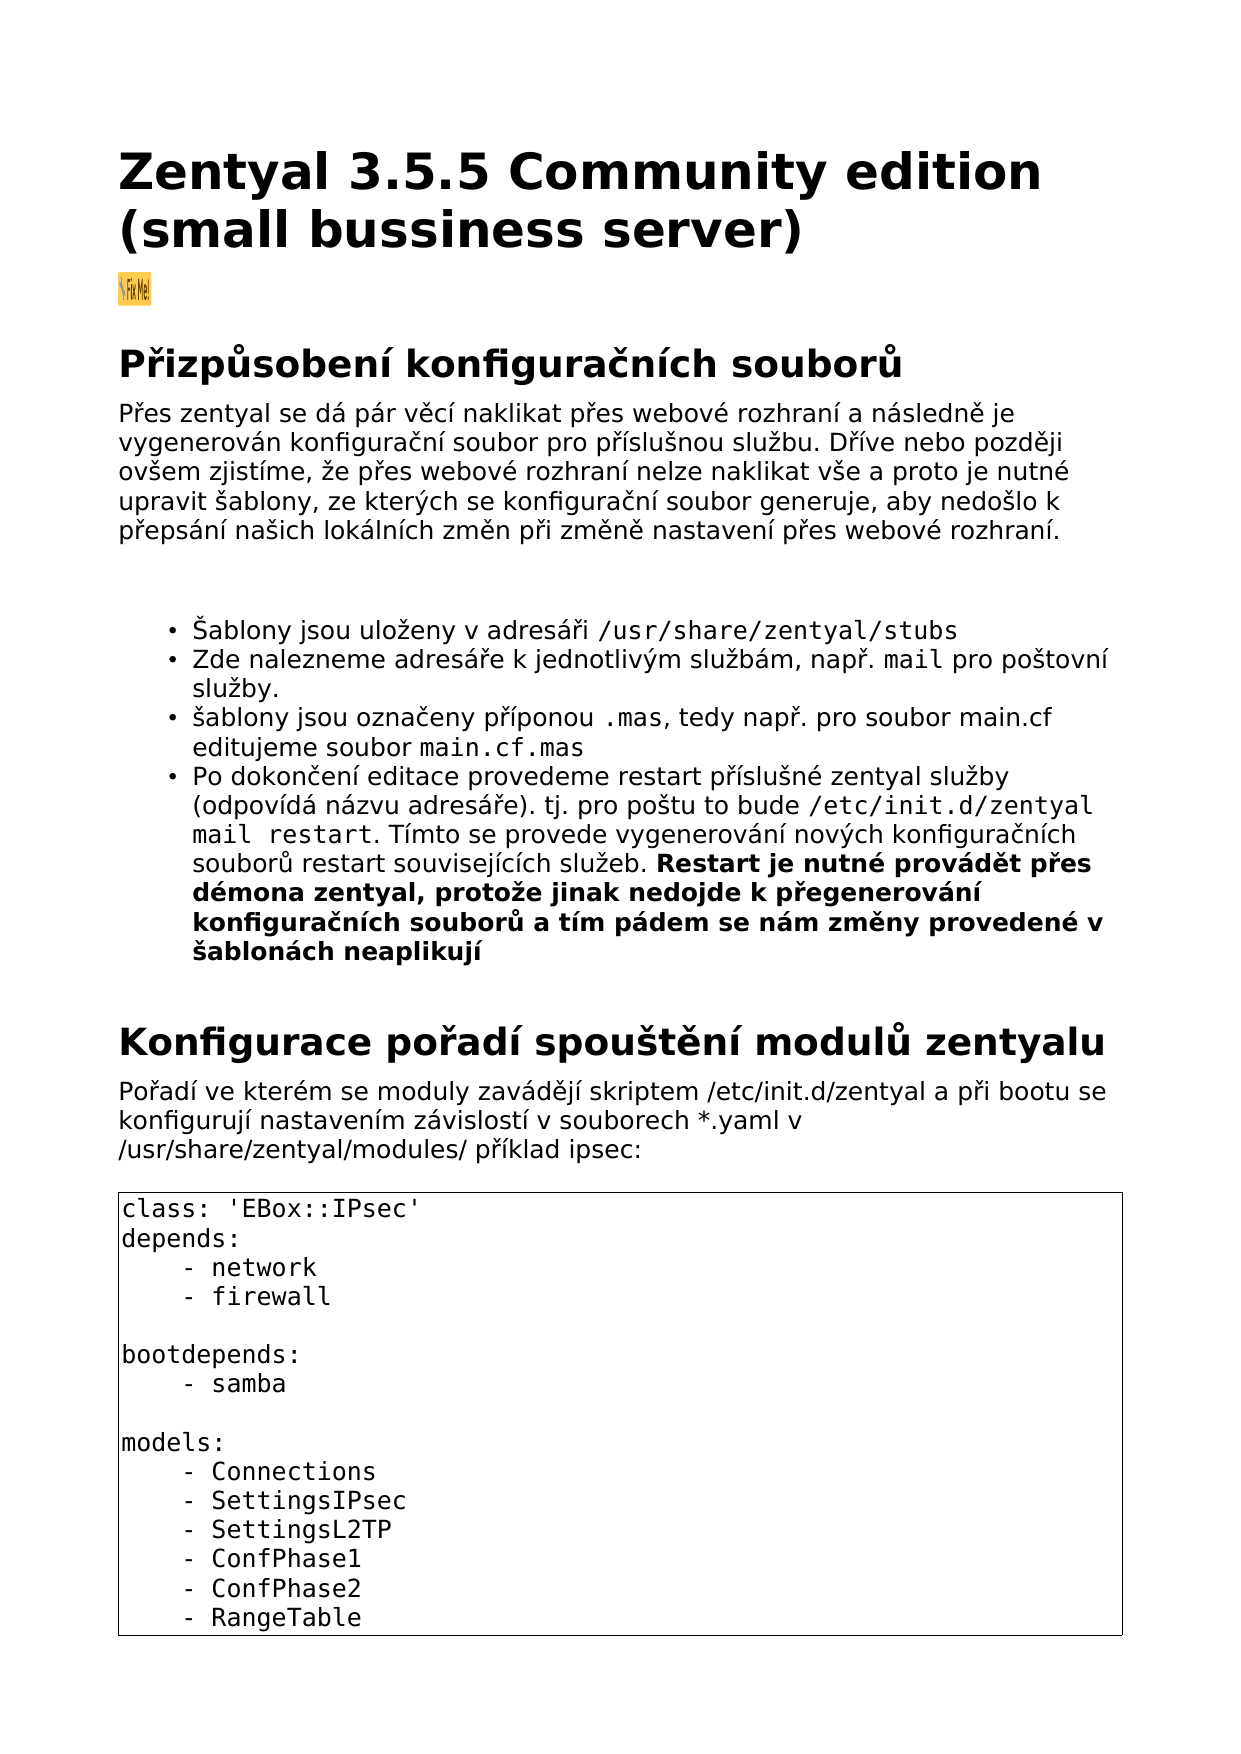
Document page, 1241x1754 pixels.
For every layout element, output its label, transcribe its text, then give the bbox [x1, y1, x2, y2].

text Přes zentyal se dá pár věcí naklikat přes webové rozhraní a následně je vygenerován konfigurační soubor pro příslušnou službu. Dříve nebo později ovšem zjistíme, že přes webové rozhraní nelze naklikat vše a proto je nutné upravit šablony, ze kterých se konfigurační soubor generuje, aby nedošlo k přepsání našich lokálních změn při změně nastavení přes webové rozhraní. [118, 399, 1122, 574]
subtitle Konfigurace pořadí spouštění modulů zentyalu [118, 1021, 1122, 1064]
subtitle Zentyal 3.5.5 Community edition (small bussiness server) [118, 143, 1122, 259]
text Pořadí ve kterém se moduly zavádějí skriptem /etc/init.d/zentyal a při bootu se konfigurují nastavením závislostí v souborech *.yaml v /usr/share/zentyal/modules/ příklad ipsec: [118, 1077, 1122, 1164]
list Šablony jsou uloženy v adresáři /usr/share/zentyal/stubs [177, 616, 1122, 645]
list šablony jsou označeny příponou .mas, tedy např. pro soubor main.cf editujeme soubor main.cf.mas [177, 704, 1122, 762]
list Po dokončení editace provedeme restart příslušné zentyal služby (odpovídá názvu adresáře). tj. pro poštu to bude /etc/init.d/zentyal mail restart. Tímto se provede vygenerování nových konfiguračních souborů restart souvisejících služeb. Restart je nutné provádět přes démona zentyal, protože jinak nedojde k přegenerování konfiguračních souborů a tím pádem se nám změny provedené v šablonách neaplikují [177, 762, 1122, 966]
list Zde nalezneme adresáře k jednotlivým službám, např. mail pro poštovní služby. [177, 645, 1122, 704]
table_header class: 'EBox::IPsec' depends: - network - firewall bootdepends: - samba models: - Connections - SettingsIPsec - SettingsL2TP - ConfPhase1 - ConfPhase2 - RangeTable [119, 1193, 1122, 1635]
subtitle Přizpůsobení konfiguračních souborů [118, 343, 1122, 387]
